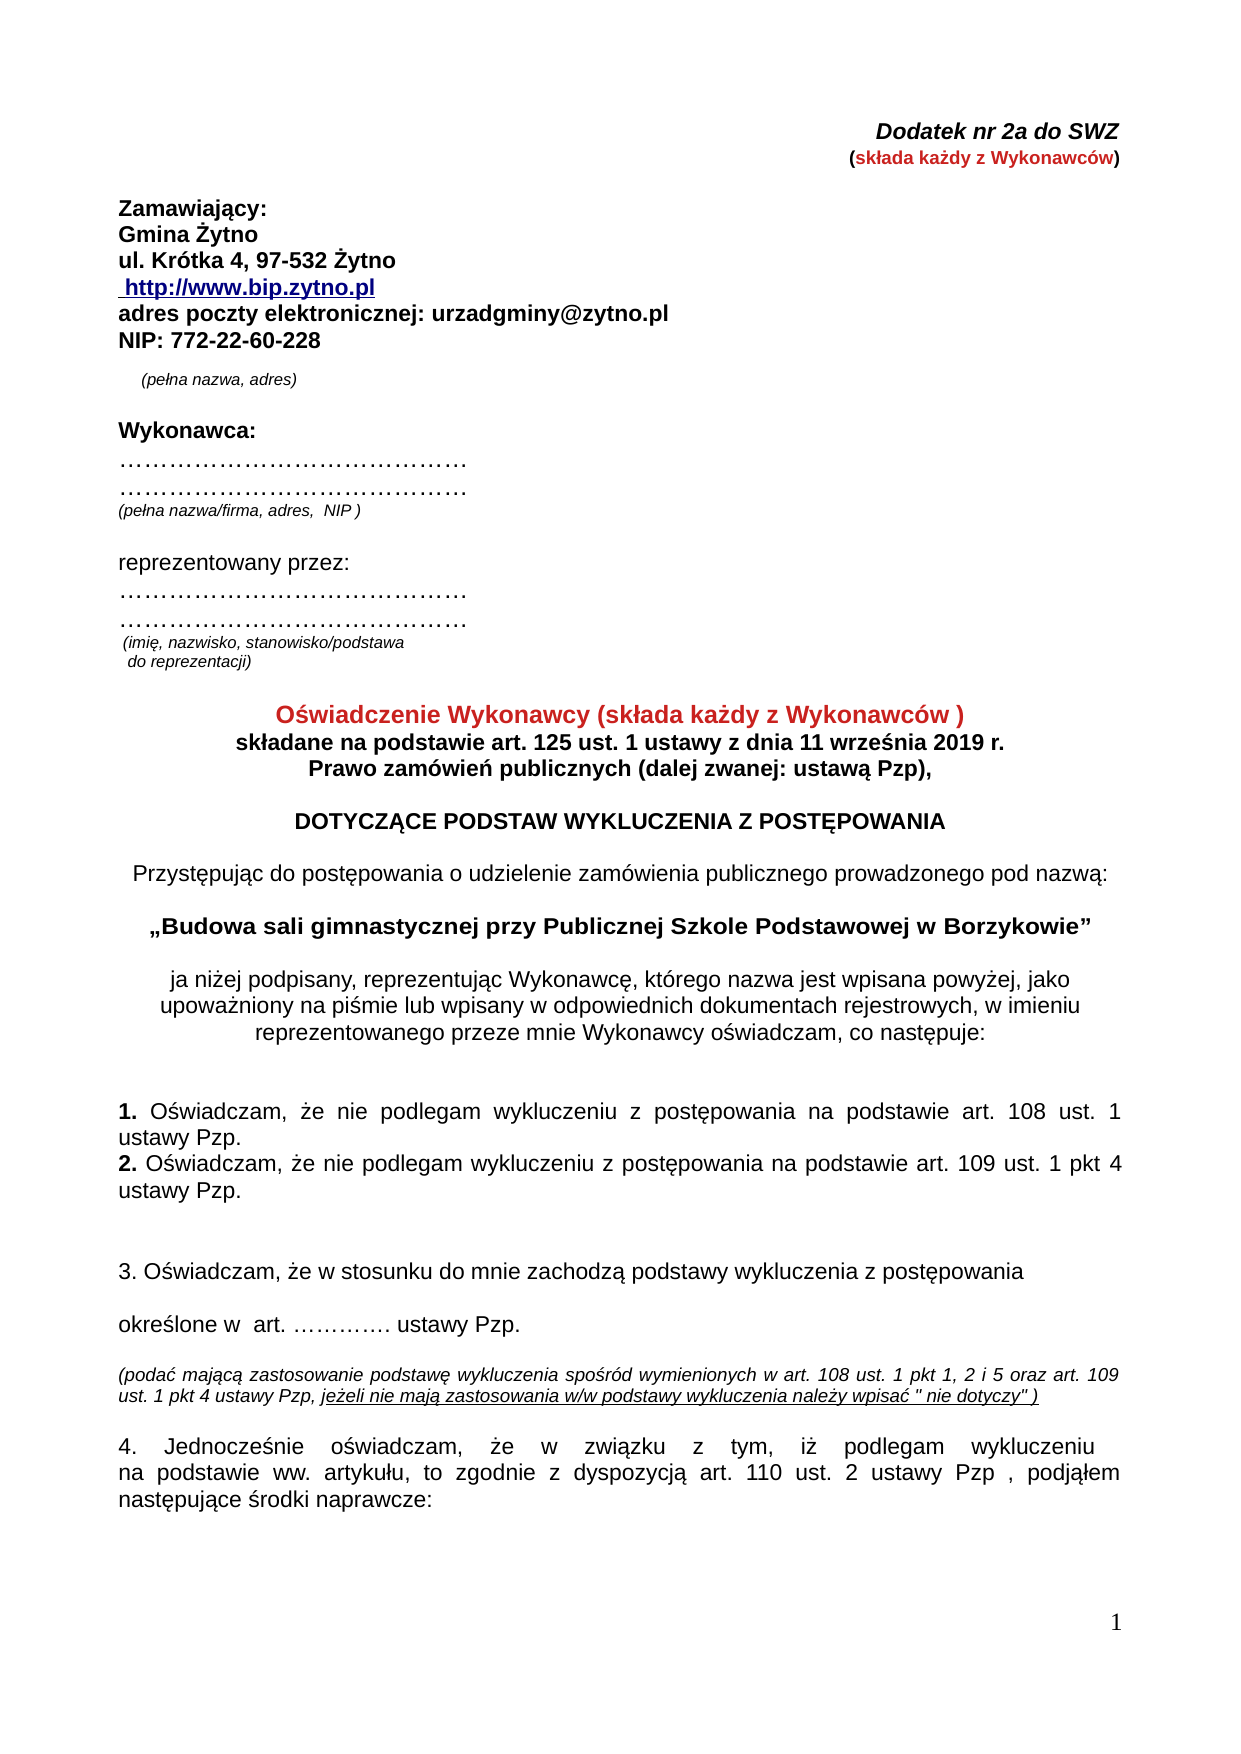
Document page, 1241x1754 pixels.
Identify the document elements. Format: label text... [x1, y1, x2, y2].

text (pełna nazwa/firma, adres, NIP ) [118, 501, 1122, 520]
text „Budowa sali gimnastycznej przy Publicznej Szkole Podstawowej w Borzykowie” [118, 887, 1122, 939]
text ul. Krótka 4, 97-532 Żytno [118, 247, 1122, 274]
text Oświadczenie Wykonawcy (składa każdy z Wykonawców ) [118, 700, 1122, 729]
text Prawo zamówień publicznych (dalej zwanej: ustawą Pzp), [118, 755, 1122, 781]
text określone w art. …………. ustawy Pzp. [118, 1311, 1122, 1337]
text Gmina Żytno [118, 221, 1122, 247]
text Zamawiający: [118, 195, 1122, 221]
text 1. Oświadczam, że nie podlegam wykluczeniu z postępowania na podstawie art. 108 ust. 1 ustawy Pzp. [118, 1098, 1122, 1150]
text składane na podstawie art. 125 ust. 1 ustawy z dnia 11 września 2019 r. [118, 729, 1122, 755]
text …………………………………… [118, 604, 1122, 633]
text (imię, nazwisko, stanowisko/podstawa do reprezentacji) [118, 633, 1122, 671]
text Wykonawca: [118, 417, 1122, 443]
text http://www.bip.zytno.pl [118, 274, 1122, 300]
text Dodatek nr 2a do SWZ [118, 118, 1122, 144]
text …………………………………… [118, 472, 1122, 501]
text adres poczty elektronicznej: urzadgminy@zytno.pl [118, 300, 1122, 327]
text 4. Jednocześnie oświadczam, że w związku z tym, iż podlegam wykluczeniu na podstawie ww. artykułu, to zgodnie z dyspozycją art. 110 ust. 2 ustawy Pzp , podjąłem następujące środki naprawcze: [118, 1433, 1122, 1512]
text reprezentowany przez: [118, 549, 1122, 575]
text NIP: 772-22-60-228 [118, 327, 1122, 353]
text (składa każdy z Wykonawców) [118, 144, 1122, 168]
text 3. Oświadczam, że w stosunku do mnie zachodzą podstawy wykluczenia z postępowania [118, 1258, 1122, 1284]
text …………………………………… [118, 443, 1122, 472]
text DOTYCZĄCE PODSTAW WYKLUCZENIA Z POSTĘPOWANIA [118, 808, 1122, 834]
text ja niżej podpisany, reprezentując Wykonawcę, którego nazwa jest wpisana powyżej, jako upoważniony na piśmie lub wpisany w odpowiednich dokumentach rejestrowych, w imieniu reprezentowanego przeze mnie Wykonawcy oświadczam, co następuje: [118, 966, 1122, 1045]
text Przystępując do postępowania o udzielenie zamówienia publicznego prowadzonego pod nazwą: [118, 860, 1122, 887]
text …………………………………… [118, 575, 1122, 604]
text (podać mającą zastosowanie podstawę wykluczenia spośród wymienionych w art. 108 ust. 1 pkt 1, 2 i 5 oraz art. 109 ust. 1 pkt 4 ustawy Pzp, jeżeli nie mają zastosowania w/w podstawy wykluczenia należy wpisać " nie dotyczy" ) [118, 1363, 1122, 1407]
text (pełna nazwa, adres) [118, 369, 1122, 388]
text 2. Oświadczam, że nie podlegam wykluczeniu z postępowania na podstawie art. 109 ust. 1 pkt 4 ustawy Pzp. [118, 1150, 1122, 1203]
